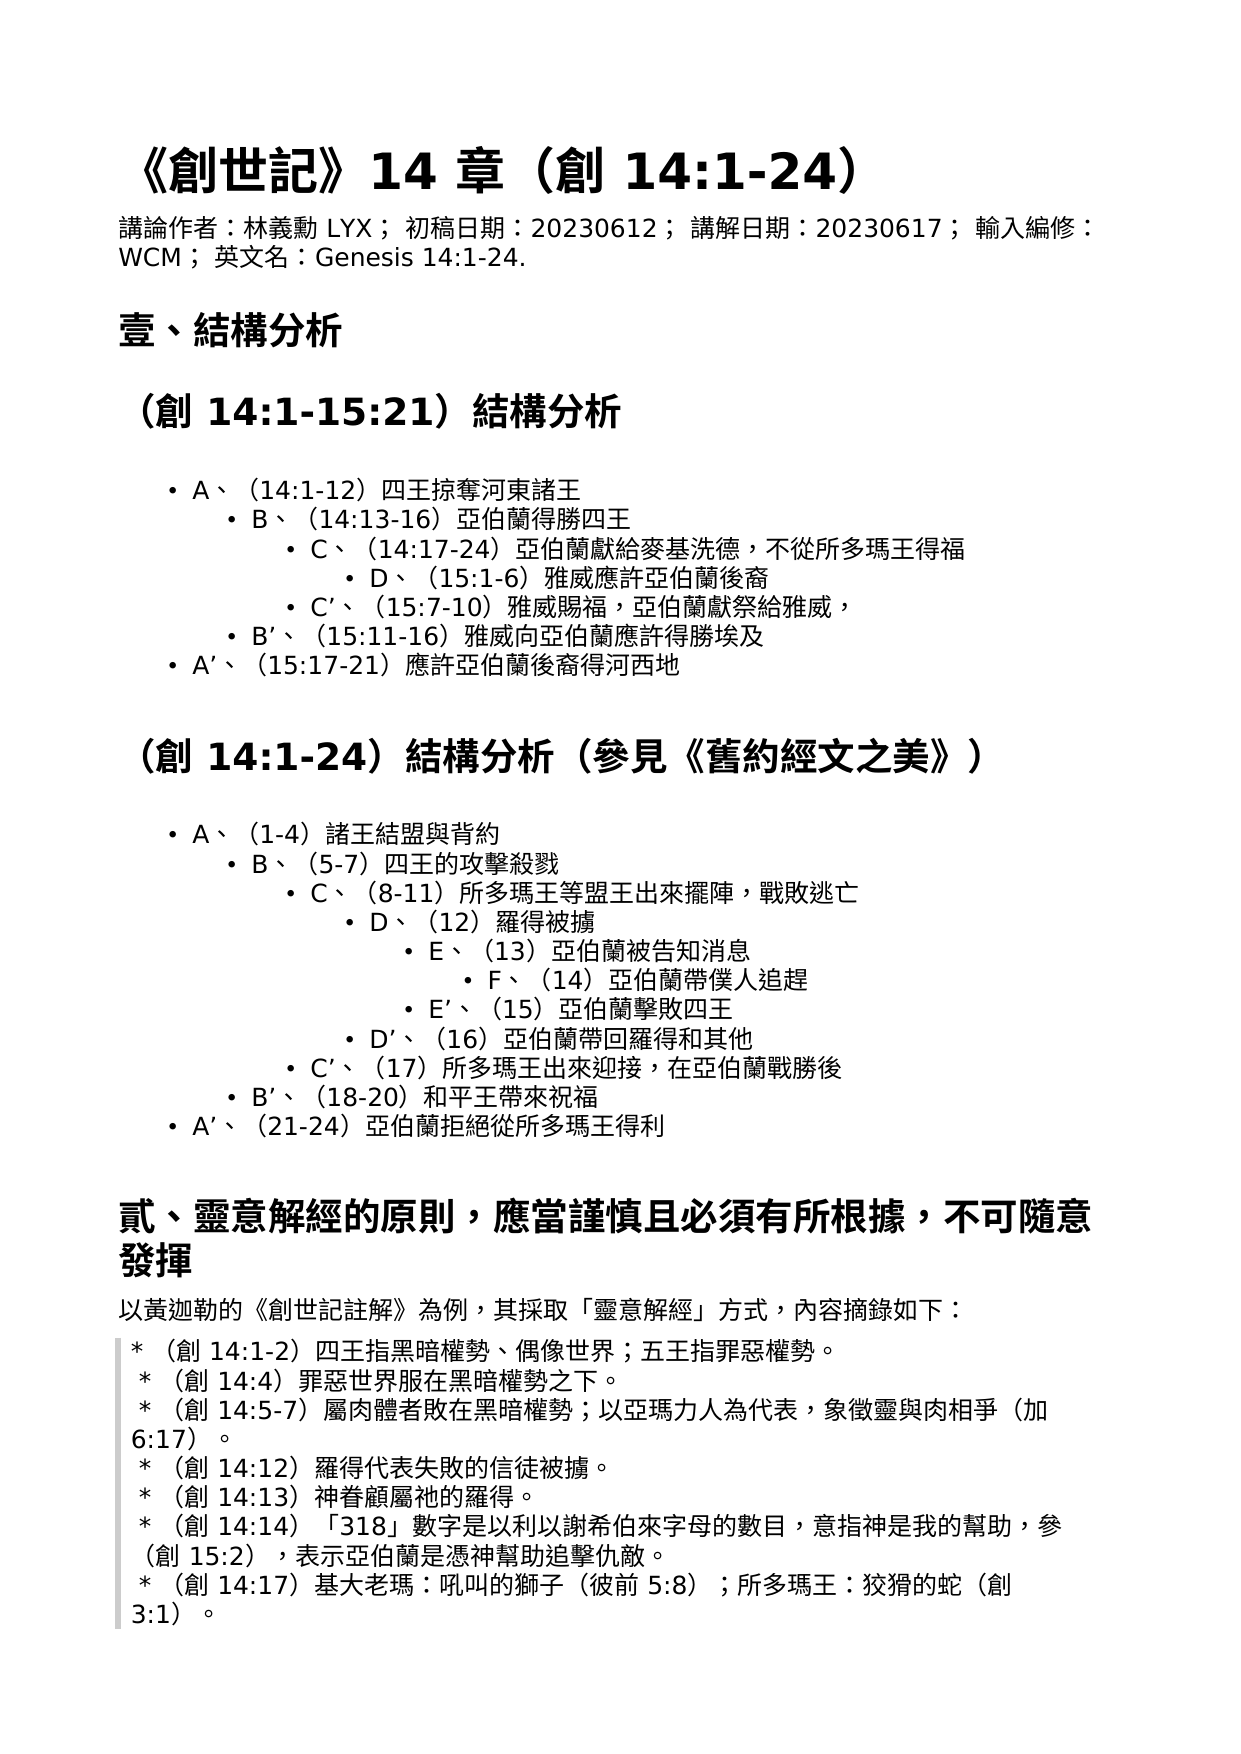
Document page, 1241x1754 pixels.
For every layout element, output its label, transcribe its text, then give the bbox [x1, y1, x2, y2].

subtitle 《創世記》14 章（創 14:1-24） [118, 143, 1122, 201]
list B、（14:13-16）亞伯蘭得勝四王 [236, 506, 1122, 535]
list B’、（15:11-16）雅威向亞伯蘭應許得勝埃及 [236, 622, 1122, 651]
list E、（13）亞伯蘭被告知消息 [413, 937, 1122, 967]
list C’、（15:7-10）雅威賜福，亞伯蘭獻祭給雅威， [295, 593, 1122, 622]
subtitle 壹、結構分析 [118, 310, 1122, 353]
subtitle 貳、靈意解經的原則，應當謹慎且必須有所根據，不可隨意發揮 [118, 1196, 1122, 1283]
list C’、（17）所多瑪王出來迎接，在亞伯蘭戰勝後 [295, 1054, 1122, 1083]
list A’、（15:17-21）應許亞伯蘭後裔得河西地 [177, 651, 1122, 681]
list E’、（15）亞伯蘭擊敗四王 [413, 996, 1122, 1025]
text 以黃迦勒的《創世記註解》為例，其採取「靈意解經」方式，內容摘錄如下： [118, 1296, 1122, 1325]
list C、（14:17-24）亞伯蘭獻給麥基洗德，不從所多瑪王得福 [295, 535, 1122, 564]
subtitle （創 14:1-24）結構分析（參見《舊約經文之美》） [118, 735, 1122, 779]
list A、（1-4）諸王結盟與背約 [177, 821, 1122, 850]
list D、（15:1-6）雅威應許亞伯蘭後裔 [354, 564, 1122, 593]
list B、（5-7）四王的攻擊殺戮 [236, 850, 1122, 879]
text 講論作者：林義勳 LYX； 初稿日期：20230612； 講解日期：20230617； 輸入編修：WCM； 英文名：Genesis 14:1-24. [118, 214, 1122, 272]
list D’、（16）亞伯蘭帶回羅得和其他 [354, 1025, 1122, 1054]
list C、（8-11）所多瑪王等盟王出來擺陣，戰敗逃亡 [295, 879, 1122, 908]
list B’、（18-20）和平王帶來祝福 [236, 1083, 1122, 1112]
table_header * （創 14:1-2）四王指黑暗權勢、偶像世界；五王指罪惡權勢。 * （創 14:4）罪惡世界服在黑暗權勢之下。 * （創 14:5-7）屬肉體者敗在黑暗權勢；以亞瑪力人為代表，象徵靈與肉相爭（加 6:17）。 * （創 14:12）羅得代表失敗的信徒被擄。 * （創 14:13）神眷顧屬祂的羅得。 * （創 14:14）「318」數字是以利以謝希伯來字母的數目，意指神是我的幫助，參（創 15:2），表示亞伯蘭是憑神幫助追擊仇敵。 * （創 14:17）基大老瑪：吼叫的獅子（彼前 5:8）；所多瑪王：狡猾的蛇（創 3:1）。 [121, 1338, 1122, 1629]
subtitle （創 14:1-15:21）結構分析 [118, 391, 1122, 434]
list A’、（21-24）亞伯蘭拒絕從所多瑪王得利 [177, 1112, 1122, 1142]
list A、（14:1-12）四王掠奪河東諸王 [177, 476, 1122, 506]
list D、（12）羅得被擄 [354, 908, 1122, 937]
list F、（14）亞伯蘭帶僕人追趕 [472, 967, 1122, 996]
